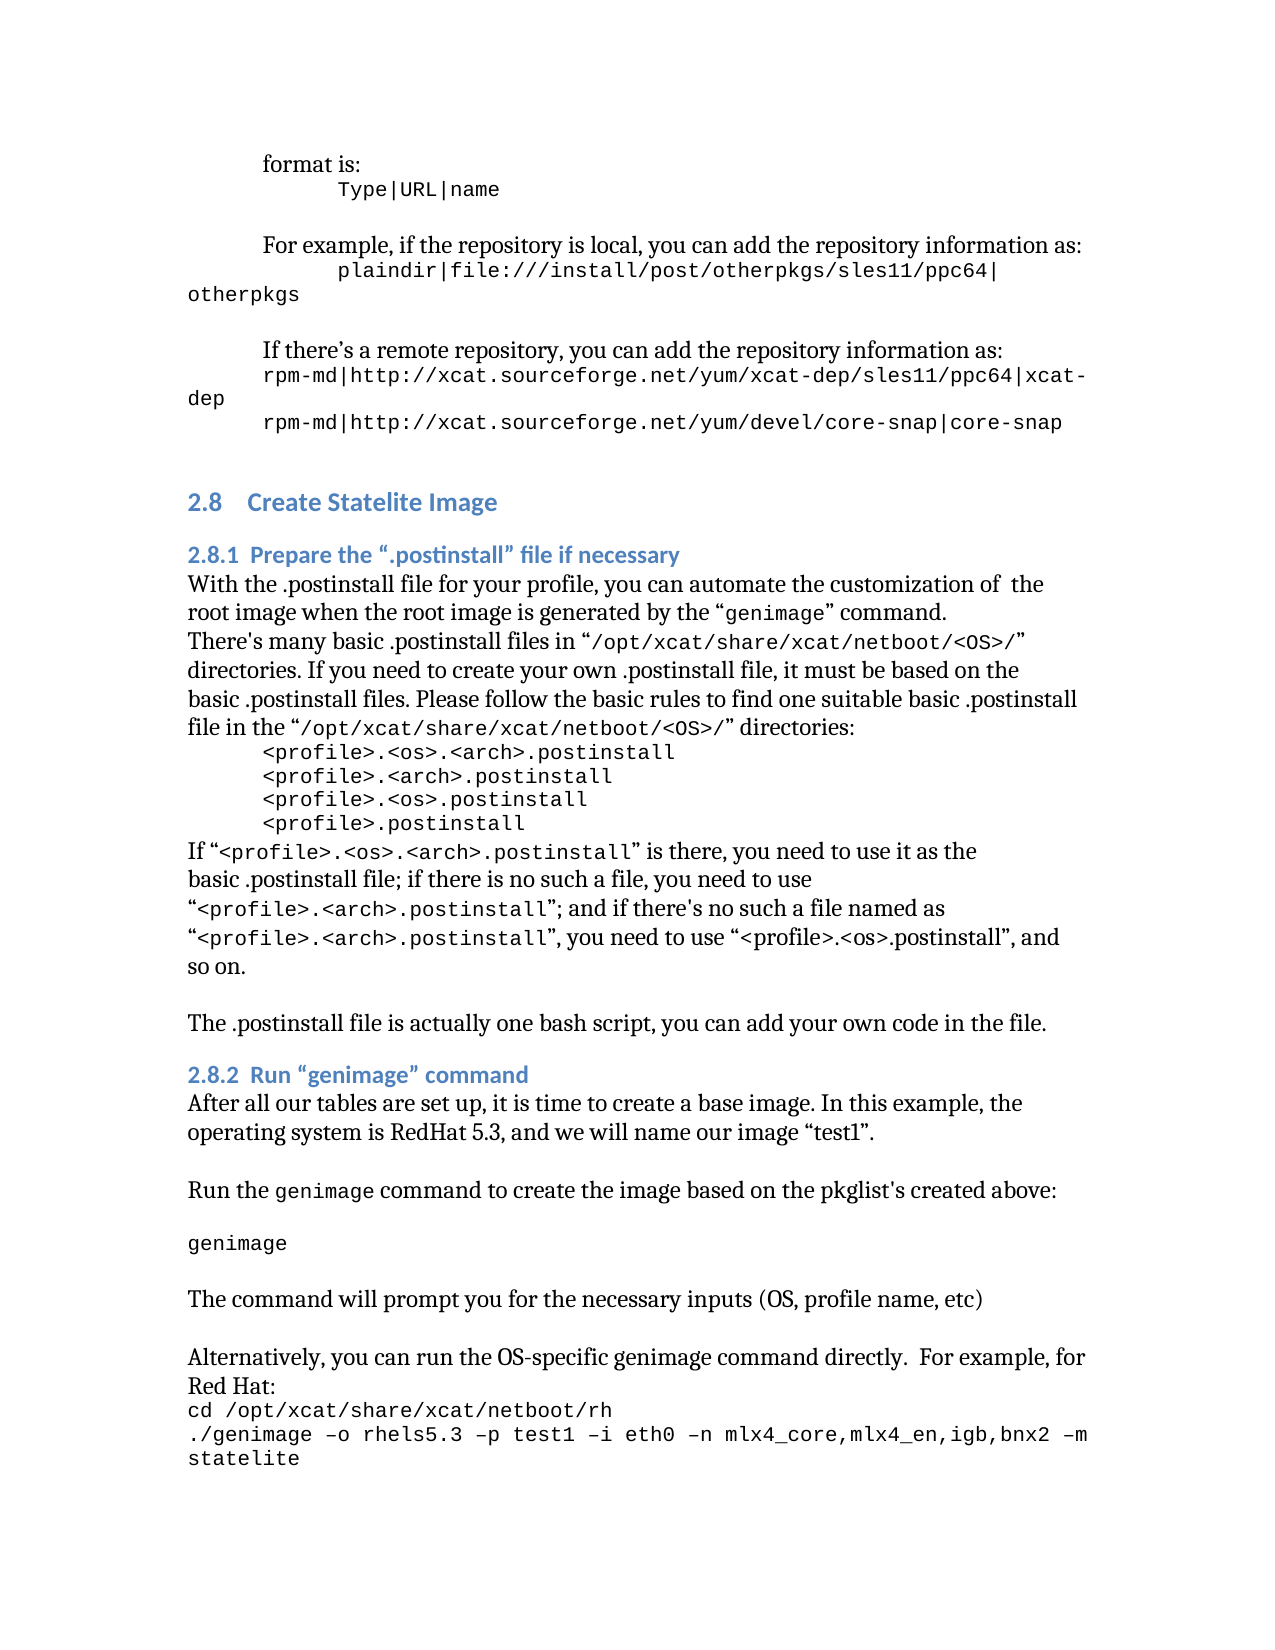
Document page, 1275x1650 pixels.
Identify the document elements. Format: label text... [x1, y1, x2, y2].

text <profile>.<os>.postinstall [187, 789, 1087, 813]
text If “<profile>.<os>.<arch>.postinstall” is there, you need to use it as the basic .postinstall file; if there is no such a file, you need to use “<profile>.<arch>.postinstall”; and if there's no such a file named as “<profile>.<arch>.postinstall”, you need to use “<profile>.<os>.postinstall”, and so on. [187, 837, 1087, 980]
text Alternatively, you can run the OS-specific genimage command directly. For example, for Red Hat: [187, 1343, 1087, 1400]
text <profile>.<os>.<arch>.postinstall [187, 742, 1087, 766]
text If there’s a remote repository, you can add the repository information as: [187, 336, 1087, 365]
subtitle Create Statelite Image [187, 485, 1087, 518]
text For example, if the repository is local, you can add the repository information as: [262, 231, 1087, 260]
text Run the genimage command to create the image based on the pkglist's created above: [187, 1176, 1087, 1204]
text The .postinstall file is actually one bash script, you can add your own code in the file. [187, 1009, 1087, 1038]
list format is: [225, 150, 1087, 179]
text ./genimage –o rhels5.3 –p test1 –i eth0 –n mlx4_core,mlx4_en,igb,bnx2 –m statelite [187, 1424, 1087, 1471]
text <profile>.<arch>.postinstall [187, 766, 1087, 789]
text <profile>.postinstall [187, 813, 1087, 837]
text Type|URL|name [187, 179, 1087, 202]
text rpm-md|http://xcat.sourceforge.net/yum/devel/core-snap|core-snap [187, 412, 1087, 436]
text There's many basic .postinstall files in “/opt/xcat/share/xcat/netboot/<OS>/” directories. If you need to create your own .postinstall file, it must be based on the basic .postinstall files. Please follow the basic rules to find one suitable basic .postinstall file in the “/opt/xcat/share/xcat/netboot/<OS>/” directories: [187, 627, 1087, 742]
subtitle 2.8.1 Prepare the “.postinstall” file if necessary [187, 539, 1087, 569]
text rpm-md|http://xcat.sourceforge.net/yum/xcat-dep/sles11/ppc64|xcat-dep [187, 365, 1087, 412]
subtitle 2.8.2 Run “genimage” command [187, 1059, 1087, 1089]
text With the .postinstall file for your profile, you can automate the customization of the root image when the root image is generated by the “genimage” command. [187, 569, 1087, 627]
text genimage [187, 1233, 1087, 1257]
text plaindir|file:///install/post/otherpkgs/sles11/ppc64|otherpkgs [187, 260, 1087, 307]
text The command will prompt you for the necessary inputs (OS, profile name, etc) [187, 1285, 1087, 1314]
text cd /opt/xcat/share/xcat/netboot/rh [187, 1400, 1087, 1424]
text After all our tables are set up, it is time to create a base image. In this example, the operating system is RedHat 5.3, and we will name our image “test1”. [187, 1089, 1087, 1147]
